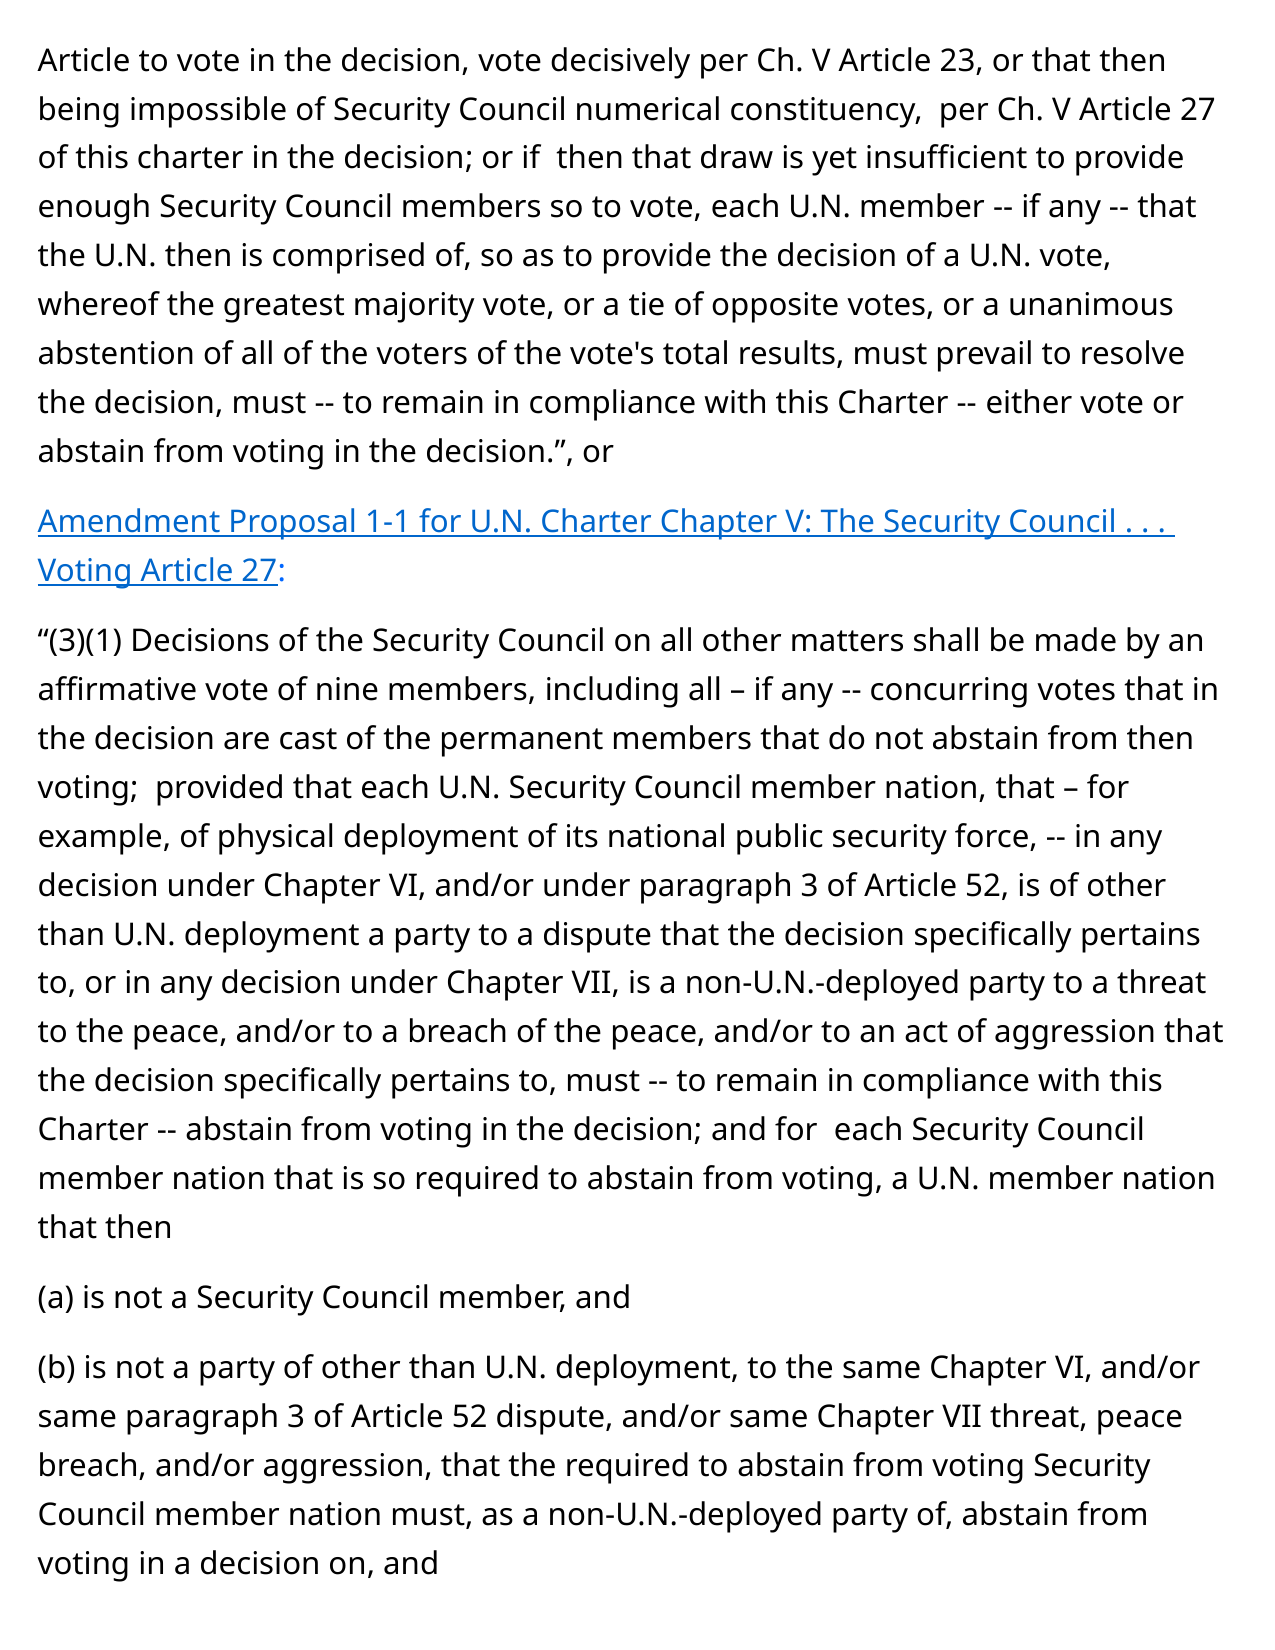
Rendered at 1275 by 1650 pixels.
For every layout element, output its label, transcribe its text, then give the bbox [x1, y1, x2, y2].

text Article to vote in the decision, vote decisively per Ch. V Article 23, or that then being impossible of Security Council numerical constituency, per Ch. V Article 27 of this charter in the decision; or if then that draw is yet insufficient to provide enough Security Council members so to vote, each U.N. member -- if any -- that the U.N. then is comprised of, so as to provide the decision of a U.N. vote, whereof the greatest majority vote, or a tie of opposite votes, or a unanimous abstention of all of the voters of the vote's total results, must prevail to resolve the decision, must -- to remain in compliance with this Charter -- either vote or abstain from voting in the decision.”, or [37, 37, 1237, 472]
text (b) is not a party of other than U.N. deployment, to the same Chapter VI, and/or same paragraph 3 of Article 52 dispute, and/or same Chapter VII threat, peace breach, and/or aggression, that the required to abstain from voting Security Council member nation must, as a non-U.N.-deployed party of, abstain from voting in a decision on, and [37, 1345, 1237, 1583]
text “(3)(1) Decisions of the Security Council on all other matters shall be made by an affirmative vote of nine members, including all – if any -- concurring votes that in the decision are cast of the permanent members that do not abstain from then voting; provided that each U.N. Security Council member nation, that – for example, of physical deployment of its national public security force, -- in any decision under Chapter VI, and/or under paragraph 3 of Article 52, is of other than U.N. deployment a party to a dispute that the decision specifically pertains to, or in any decision under Chapter VII, is a non-U.N.-deployed party to a threat to the peace, and/or to a breach of the peace, and/or to an act of aggression that the decision specifically pertains to, must -- to remain in compliance with this Charter -- abstain from voting in the decision; and for each Security Council member nation that is so required to abstain from voting, a U.N. member nation that then [37, 618, 1237, 1248]
text (a) is not a Security Council member, and [37, 1275, 1237, 1318]
text Amendment Proposal 1-1 for U.N. Charter Chapter V: The Security Council . . . Voting Article 27: [37, 499, 1237, 591]
